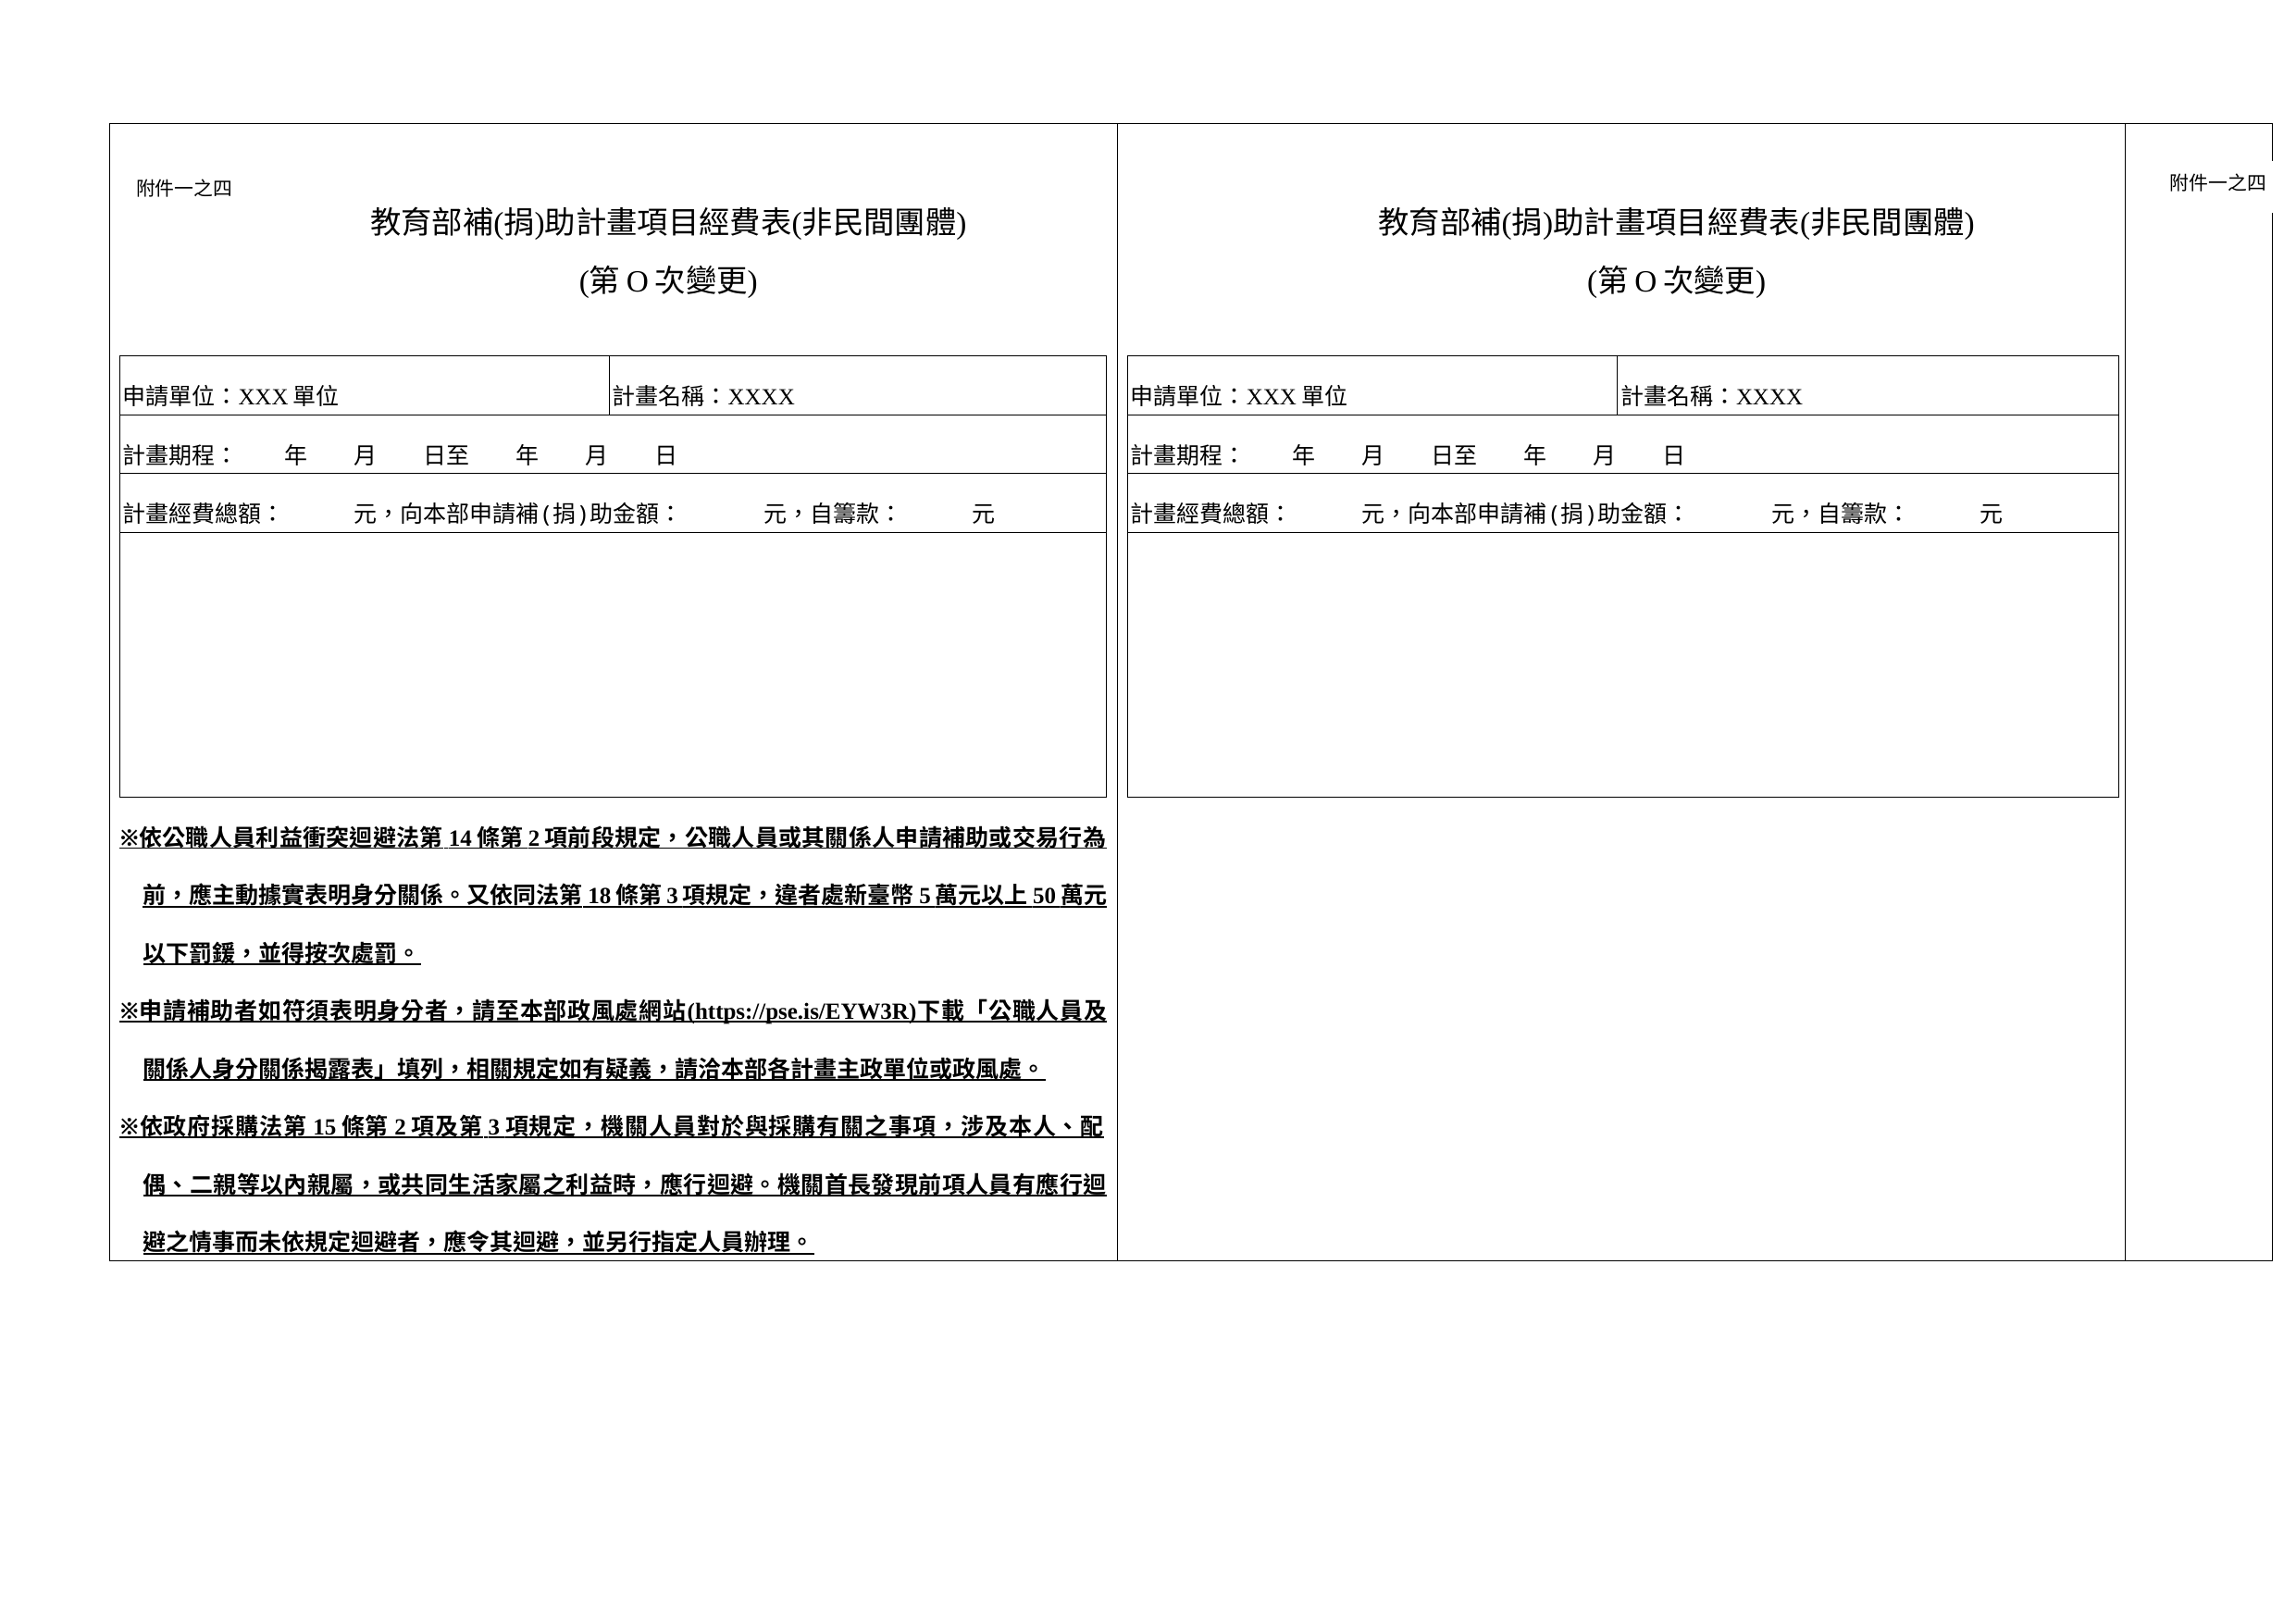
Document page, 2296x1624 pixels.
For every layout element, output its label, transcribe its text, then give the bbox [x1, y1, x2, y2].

table_cell [119, 181, 257, 297]
table_header [258, 124, 262, 181]
table_cell [258, 181, 262, 297]
table_cell 備註： 本表適用政府機關(構)、公私立學校、特種基金及行政法人。 各計畫執行單位應事先擬訂經費支用項目，並於本表說明欄詳實敘明。 各執行單位經費動支應依中央政府各項經費支用規定、本部各計畫補(捐)助要點及本要點經費編列基準表規定辦理。 上述中央政府經費支用規定，得逕於「行政院主計總處網站-友善經費報支專區-內審規定」查詢參考。 非指定項目補(捐)助，說明欄位新增支用項目，得由執行單位循內部行政程序自行辦理。 同一計畫向本部及其他機關申請補(捐)助時，應於計畫項目經費申請表內，詳列向本部及其他機關申請補助之項目及金額，如有隱匿不實或造假情事，本部應撤銷該補(捐)助案件，並收回已撥付款項。 補(捐)助計畫除依本要點第4點規定之情形外，以不補(捐)助人事費、加班費、內部場地使用費及行政管理費為原則。 申請補(捐)助經費，其計畫執行涉及須依「政府機關政策文宣規劃執行注意事項」、預算法第62條之1及其執行原則等相關規定辦理者，應明確標示其為「廣告」，且揭示贊助機關（教育部）名稱，並不得以置入性行銷方式進行。 [120, 533, 1106, 797]
table_header [1521, 124, 1711, 181]
table_header [1407, 124, 1521, 181]
table_header [1270, 124, 1289, 181]
table_header [119, 124, 257, 181]
table_cell [258, 297, 262, 355]
table_header [2064, 124, 2118, 181]
table_cell 申請單位：XXX單位 [1128, 356, 1617, 414]
table_header [262, 124, 281, 181]
table_cell 計畫經費總額： 元，向本部申請補(捐)助金額： 元，自籌款： 元 [1128, 474, 2118, 531]
table_cell [703, 297, 1055, 355]
table_cell 計畫名稱：XXXX [1618, 356, 2118, 414]
table_cell [514, 297, 703, 355]
table_cell [1270, 181, 1289, 297]
table_cell [281, 297, 398, 355]
table_cell [1128, 297, 1266, 355]
table_cell 教育部補(捐)助計畫項目經費表(非民間團體) (第O次變更) [1289, 181, 2064, 297]
table_cell [2064, 297, 2118, 355]
table_cell [1270, 297, 1289, 355]
table_cell [1289, 297, 1407, 355]
table_header [1712, 124, 2064, 181]
table_header [1266, 124, 1270, 181]
table_cell [119, 297, 257, 355]
table_cell 備註： 本表適用政府機關(構)、公私立學校、特種基金及行政法人。 各計畫執行單位應事先擬訂經費支用項目，並於本表說明欄詳實敘明。 各執行單位經費動支應依中央政府各項經費支用規定、本部各計畫補(捐)助要點及本要點經費編列基準表規定辦理。 上述中央政府經費支用規定，得逕於「行政院主計總處網站-友善經費報支專區-內審規定」查詢參考。 非指定項目補(捐)助，說明欄位新增支用項目，得由執行單位循內部行政程序自行辦理。 同一計畫向本部及其他機關申請補(捐)助時，應於計畫項目經費申請表內，詳列向本部及其他機關申請補助之項目及金額，如有隱匿不實或造假情事，本部應撤銷該補(捐)助案件，並收回已撥付款項。 補(捐)助計畫除依本要點第4點規定之情形外，以不補(捐)助人事費、加班費、內部場地使用費及行政管理費為原則。 申請補(捐)助經費，其計畫執行涉及須依「政府機關政策文宣規劃執行注意事項」、預算法第62條之1及其執行原則等相關規定辦理者，應明確標示其為「廣告」，且揭示贊助機關（教育部）名稱，並不得以置入性行銷方式進行。 [1128, 533, 2118, 797]
table_cell [1712, 297, 2064, 355]
table_header [1128, 124, 1266, 181]
table_header [703, 124, 1055, 181]
table_header [398, 124, 513, 181]
table_cell 申請單位：XXX單位 [120, 356, 609, 414]
table_cell 計畫經費總額： 元，向本部申請補(捐)助金額： 元，自籌款： 元 [120, 474, 1106, 531]
table_cell [1055, 181, 1106, 297]
table_cell [1128, 181, 1266, 297]
table_cell [1407, 297, 1521, 355]
table_header [514, 124, 703, 181]
table_cell 一、表下加註公職人員利益衝突迴避法第14條第2項及第18條第3項對公職人員或其關係人身分揭露等規定，以提醒申請單位。 二、表下加註政府採購法第15條第2項及第3項利益迴避規定，以提醒申請單位。 [2126, 124, 2272, 1260]
table_cell 計畫期程： 年 月 日至 年 月 日 [120, 415, 1106, 473]
table_cell [1266, 181, 1270, 297]
table_cell 教育部補(捐)助計畫項目經費表(非民間團體) (第O次變更) [281, 181, 1055, 297]
table_cell [1266, 297, 1270, 355]
table_cell 計畫期程： 年 月 日至 年 月 日 [1128, 415, 2118, 473]
table_header [1289, 124, 1407, 181]
table_cell [2064, 181, 2118, 297]
table_header [281, 124, 398, 181]
table_cell [262, 297, 281, 355]
table_cell 計畫名稱：XXXX [610, 356, 1106, 414]
table_cell [1521, 297, 1711, 355]
table_cell [1118, 124, 2125, 1260]
table_cell [262, 181, 281, 297]
table_cell ※依公職人員利益衝突迴避法第14條第2項前段規定，公職人員或其關係人申請補助或交易行為前，應主動據實表明身分關係。又依同法第18條第3項規定，違者處新臺幣5萬元以上50萬元以下罰鍰，並得按次處罰。 ※申請補助者如符須表明身分者，請至本部政風處網站(https://pse.is/EYW3R)下載「公職人員及關係人身分關係揭露表」填列，相關規定如有疑義，請洽本部各計畫主政單位或政風處。 ※依政府採購法第15條第2項及第3項規定，機關人員對於與採購有關之事項，涉及本人、配偶、二親等以內親屬，或共同生活家屬之利益時，應行迴避。機關首長發現前項人員有應行迴避之情事而未依規定迴避者，應令其迴避，並另行指定人員辦理。 [110, 124, 1117, 1260]
table_cell [1055, 297, 1106, 355]
table_cell [398, 297, 513, 355]
table_header [1055, 124, 1106, 181]
